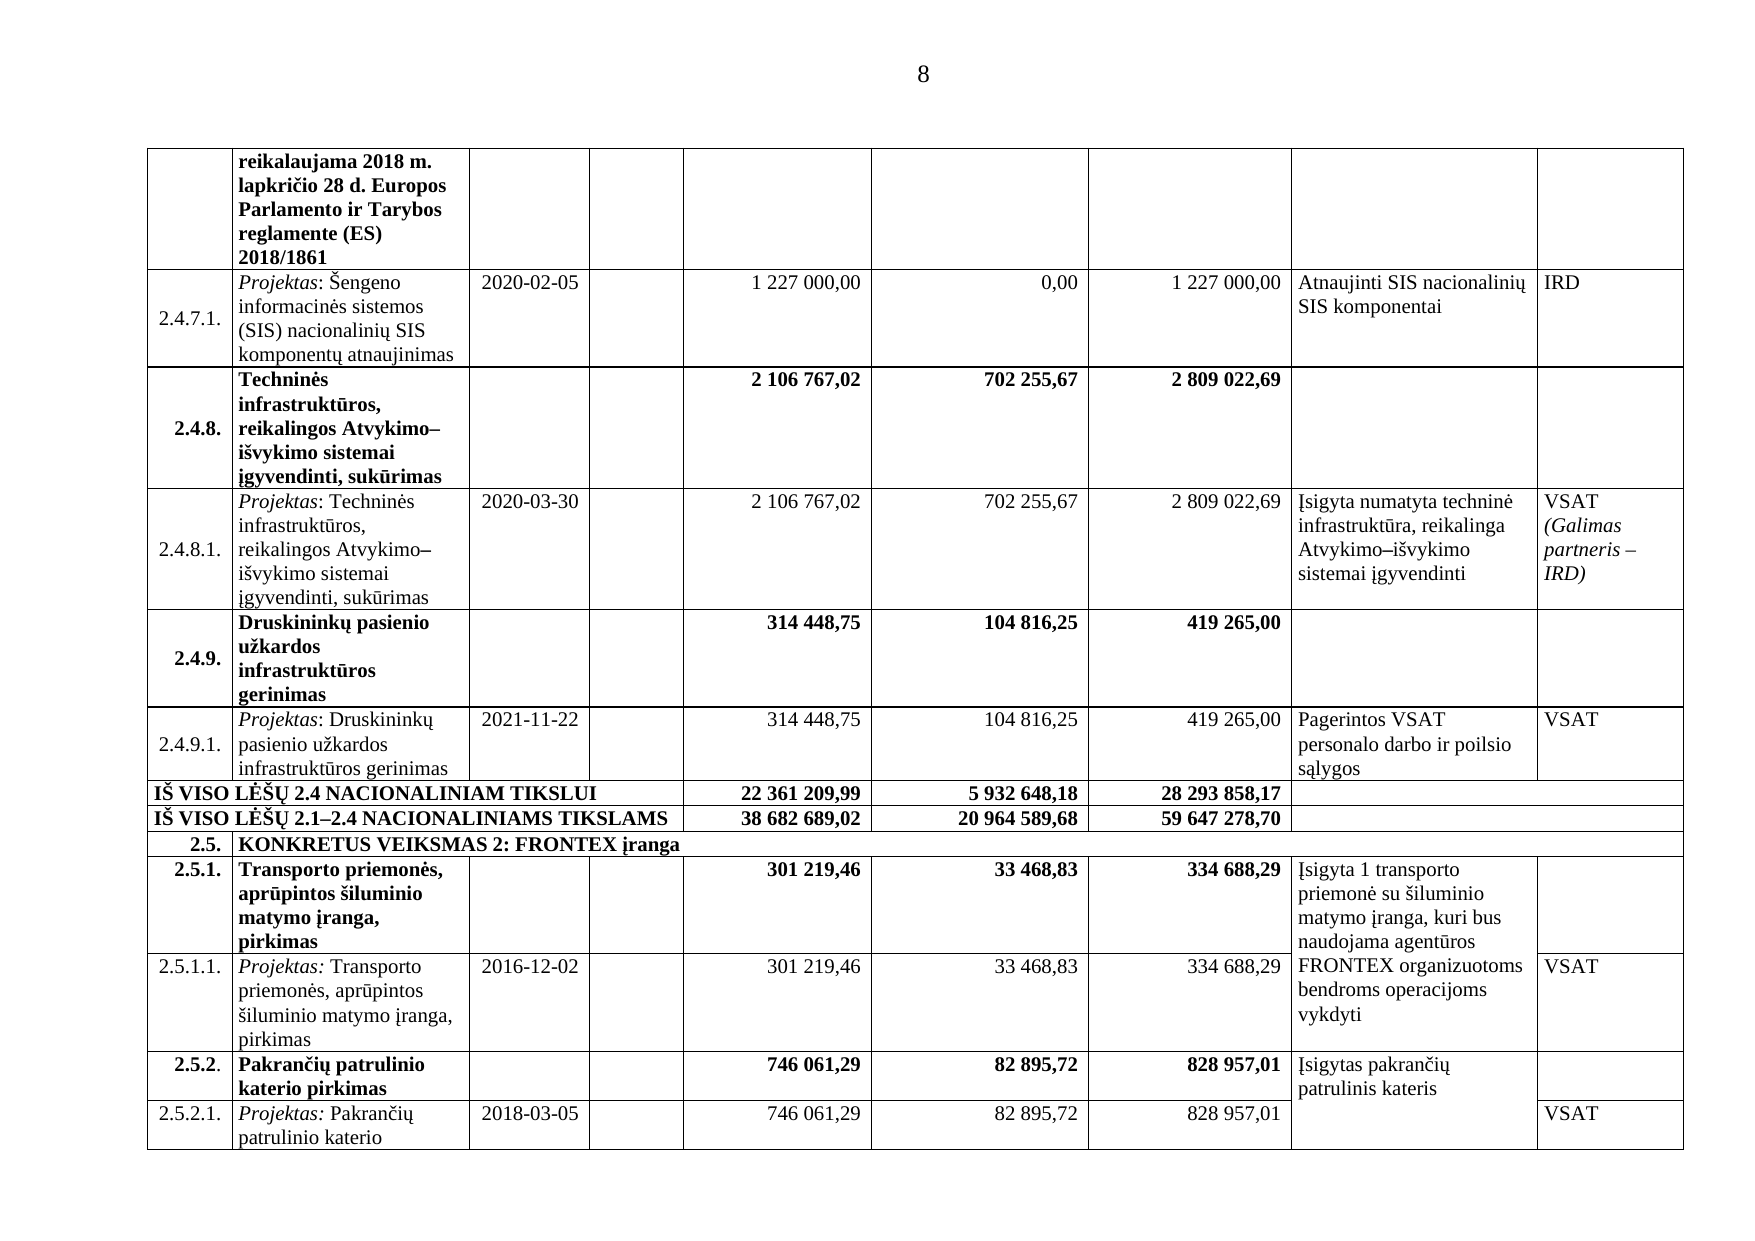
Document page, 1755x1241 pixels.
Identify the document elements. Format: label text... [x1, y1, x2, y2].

table_cell IŠ VISO LĖŠŲ 2.4 NACIONALINIAM TIKSLUI [148, 781, 683, 805]
table_cell 82 895,72 [872, 1101, 1088, 1149]
table_cell 0,00 [872, 270, 1088, 366]
table_cell 702 255,67 [872, 368, 1088, 488]
table_cell Projektas: Druskininkų pasienio užkardos infrastruktūros gerinimas [233, 708, 469, 779]
table_cell 702 255,67 [872, 489, 1088, 609]
table_cell [590, 610, 683, 706]
table_cell 82 895,72 [872, 1052, 1088, 1100]
table_cell Įsigyta numatyta techninė infrastruktūra, reikalinga Atvykimo–išvykimo sistemai įgyvendinti [1292, 489, 1537, 609]
table_cell [590, 270, 683, 366]
table_cell 2018-03-05 [470, 1101, 589, 1149]
table_cell Projektas: Pakrančių patrulinio katerio [233, 1101, 469, 1149]
table_cell 301 219,46 [684, 857, 871, 953]
table_cell 2.4.7.1. [148, 270, 232, 366]
table_cell [1538, 368, 1683, 488]
table_cell 104 816,25 [872, 708, 1088, 779]
table_cell [590, 1052, 683, 1100]
table_cell 2.5.2. [148, 1052, 232, 1100]
table_cell 1 227 000,00 [1089, 270, 1291, 366]
table_cell 2.5.2.1. [148, 1101, 232, 1149]
table_cell [1292, 781, 1683, 805]
table_cell [590, 857, 683, 953]
table_cell Techninės infrastruktūros, reikalingos Atvykimo–išvykimo sistemai įgyvendinti, sukūrimas [233, 368, 469, 488]
table_cell 28 293 858,17 [1089, 781, 1291, 805]
table_cell [590, 368, 683, 488]
table_cell [148, 149, 232, 269]
table_cell [1089, 149, 1291, 269]
table_cell [1292, 610, 1537, 706]
table_cell 314 448,75 [684, 610, 871, 706]
table_cell VSAT [1538, 1101, 1683, 1149]
table_cell 828 957,01 [1089, 1052, 1291, 1100]
table_cell [1292, 368, 1537, 488]
table_cell 104 816,25 [872, 610, 1088, 706]
table_cell Pakrančių patrulinio katerio pirkimas [233, 1052, 469, 1100]
table_cell [1538, 1052, 1683, 1100]
table_cell 2 809 022,69 [1089, 368, 1291, 488]
table_cell 2 106 767,02 [684, 368, 871, 488]
table_cell 2016-12-02 [470, 954, 589, 1051]
table_cell VSAT [1538, 954, 1683, 1051]
table_cell reikalaujama 2018 m. lapkričio 28 d. Europos Parlamento ir Tarybos reglamente (ES) 2018/1861 [233, 149, 469, 269]
table_cell 419 265,00 [1089, 610, 1291, 706]
table_cell [590, 149, 683, 269]
table_cell [684, 149, 871, 269]
table_cell 419 265,00 [1089, 708, 1291, 779]
table_cell Įsigytas pakrančių patrulinis kateris [1292, 1052, 1537, 1100]
table_cell 746 061,29 [684, 1101, 871, 1149]
table_cell [470, 368, 589, 488]
table_cell 301 219,46 [684, 954, 871, 1051]
table_cell 746 061,29 [684, 1052, 871, 1100]
table_cell KONKRETUS VEIKSMAS 2: FRONTEX įranga [233, 832, 1683, 856]
table_cell Atnaujinti SIS nacionalinių SIS komponentai [1292, 270, 1537, 366]
table_cell 2.4.8. [148, 368, 232, 488]
table_cell 2.4.9.1. [148, 708, 232, 779]
table_cell IRD [1538, 270, 1683, 366]
table_cell 2 809 022,69 [1089, 489, 1291, 609]
table_cell 334 688,29 [1089, 857, 1291, 953]
table_cell Projektas: Transporto priemonės, aprūpintos šiluminio matymo įranga, pirkimas [233, 954, 469, 1051]
table_cell 1 227 000,00 [684, 270, 871, 366]
table_cell [590, 708, 683, 779]
table_cell VSAT (Galimas partneris – IRD) [1538, 489, 1683, 609]
table_cell 2.5.1. [148, 857, 232, 953]
table_cell 2.4.8.1. [148, 489, 232, 609]
table_cell 314 448,75 [684, 708, 871, 779]
table_cell 828 957,01 [1089, 1101, 1291, 1149]
table_cell Druskininkų pasienio užkardos infrastruktūros gerinimas [233, 610, 469, 706]
table_cell 2021-11-22 [470, 708, 589, 779]
table_cell [470, 149, 589, 269]
table_cell [590, 489, 683, 609]
table_cell 2.4.9. [148, 610, 232, 706]
table_cell 33 468,83 [872, 857, 1088, 953]
table_cell 38 682 689,02 [684, 806, 871, 831]
table_cell [1538, 857, 1683, 953]
table_cell Projektas: Techninės infrastruktūros, reikalingos Atvykimo–išvykimo sistemai įgyvendinti, sukūrimas [233, 489, 469, 609]
table_cell 334 688,29 [1089, 954, 1291, 1051]
table_cell 33 468,83 [872, 954, 1088, 1051]
table_cell 2020-02-05 [470, 270, 589, 366]
table_cell 59 647 278,70 [1089, 806, 1291, 831]
table_cell Pagerintos VSAT personalo darbo ir poilsio sąlygos [1292, 708, 1537, 779]
table_cell 2020-03-30 [470, 489, 589, 609]
table_cell [470, 857, 589, 953]
table_cell 22 361 209,99 [684, 781, 871, 805]
table_cell VSAT [1538, 708, 1683, 779]
table_cell Įsigyta 1 transporto priemonė su šiluminio matymo įranga, kuri bus naudojama agentūros FRONTEX organizuotoms bendroms operacijoms vykdyti [1292, 857, 1537, 1051]
table_cell Projektas: Šengeno informacinės sistemos (SIS) nacionalinių SIS komponentų atnaujinimas [233, 270, 469, 366]
table_cell [1538, 149, 1683, 269]
table_cell 20 964 589,68 [872, 806, 1088, 831]
table_cell 2 106 767,02 [684, 489, 871, 609]
table_cell [470, 1052, 589, 1100]
table_cell [590, 954, 683, 1051]
table_cell [872, 149, 1088, 269]
table_cell [470, 610, 589, 706]
table_cell 2.5. [148, 832, 232, 856]
table_cell [1292, 806, 1683, 831]
table_cell [1538, 610, 1683, 706]
table_cell IŠ VISO LĖŠŲ 2.1–2.4 NACIONALINIAMS TIKSLAMS [148, 806, 683, 831]
table_cell 5 932 648,18 [872, 781, 1088, 805]
table_cell [1292, 1100, 1537, 1149]
table_cell [590, 1101, 683, 1149]
table_cell [1292, 149, 1537, 269]
table_cell Transporto priemonės, aprūpintos šiluminio matymo įranga, pirkimas [233, 857, 469, 953]
table_cell 2.5.1.1. [148, 954, 232, 1051]
